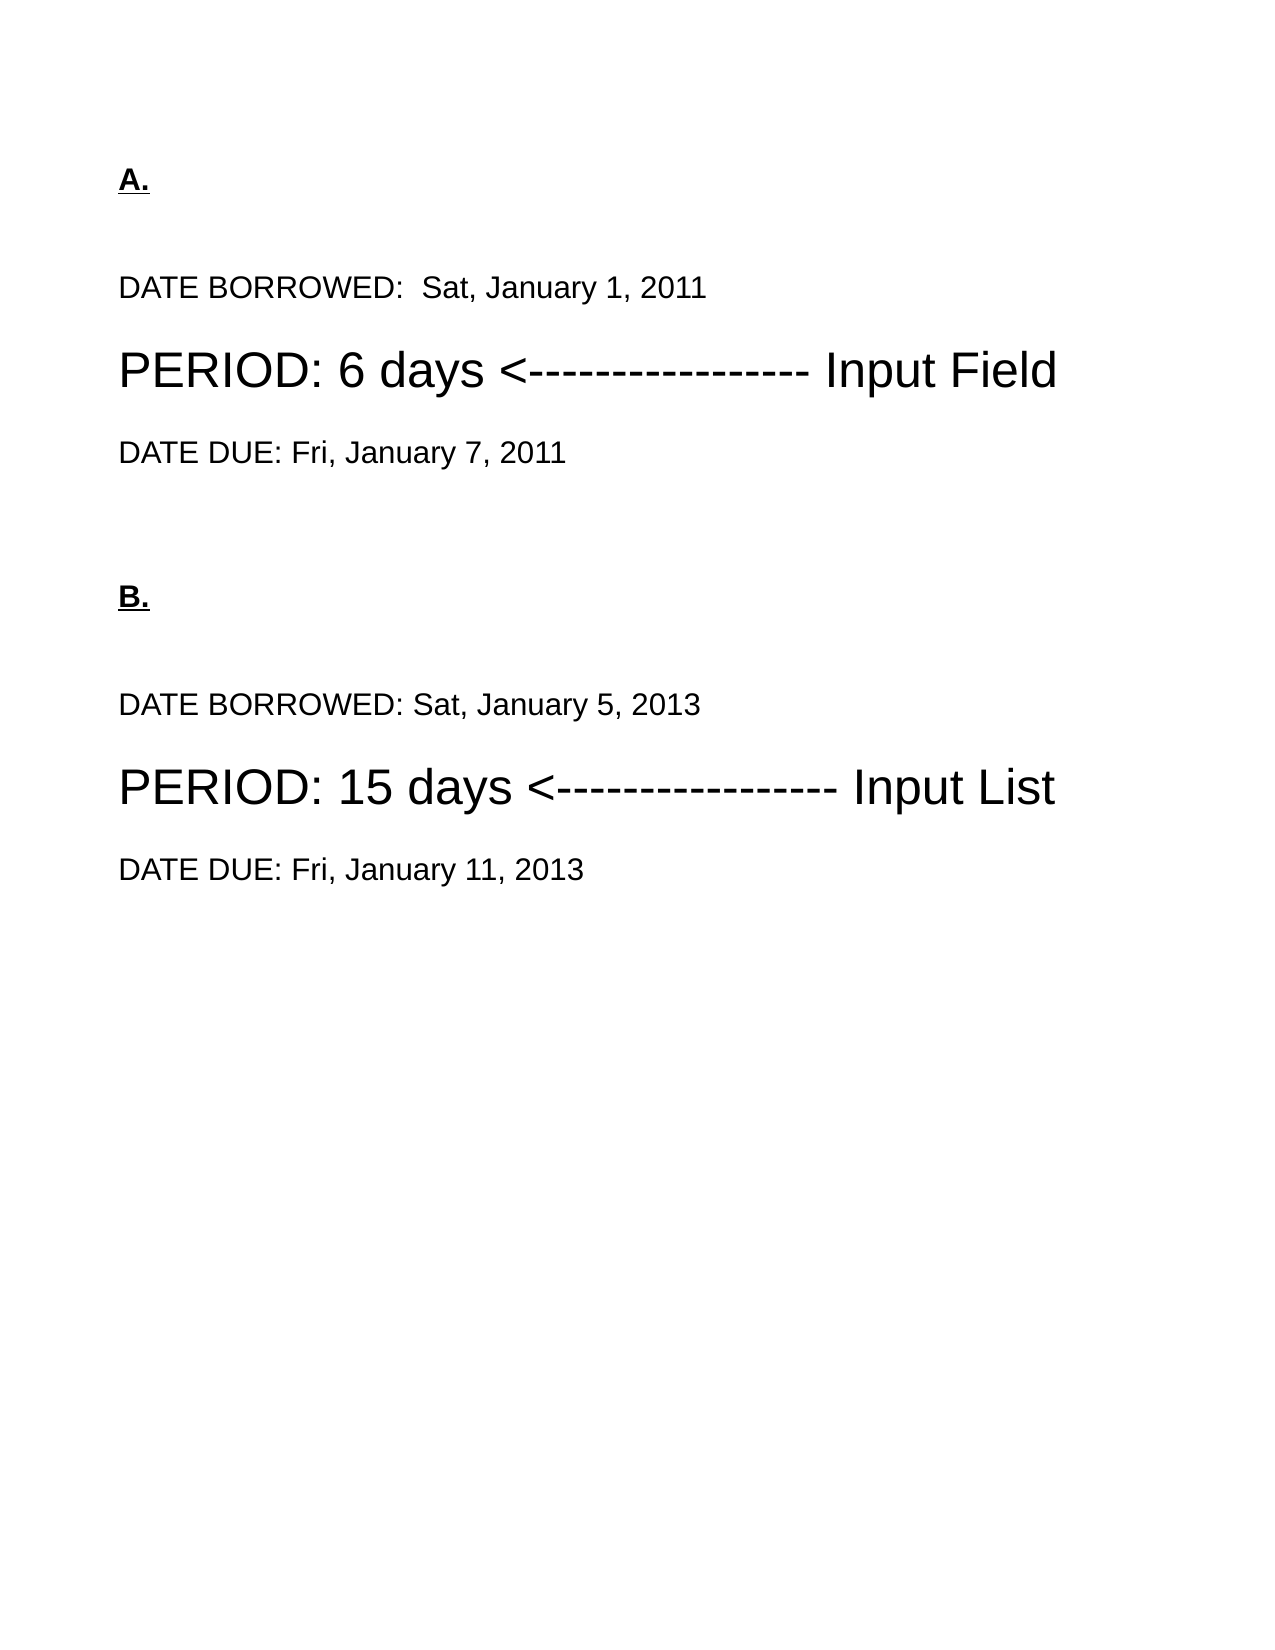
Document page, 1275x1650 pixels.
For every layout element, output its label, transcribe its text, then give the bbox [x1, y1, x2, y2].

text DATE BORROWED: Sat, January 5, 2013 [118, 686, 1157, 722]
text B. [118, 578, 1157, 614]
text A. [118, 161, 1157, 197]
text DATE DUE: Fri, January 7, 2011 [118, 434, 1157, 470]
text DATE BORROWED: Sat, January 1, 2011 [118, 269, 1157, 305]
text PERIOD: 6 days <----------------- Input Field [118, 341, 1157, 398]
text PERIOD: 15 days <----------------- Input List [118, 758, 1157, 815]
text DATE DUE: Fri, January 11, 2013 [118, 851, 1157, 887]
